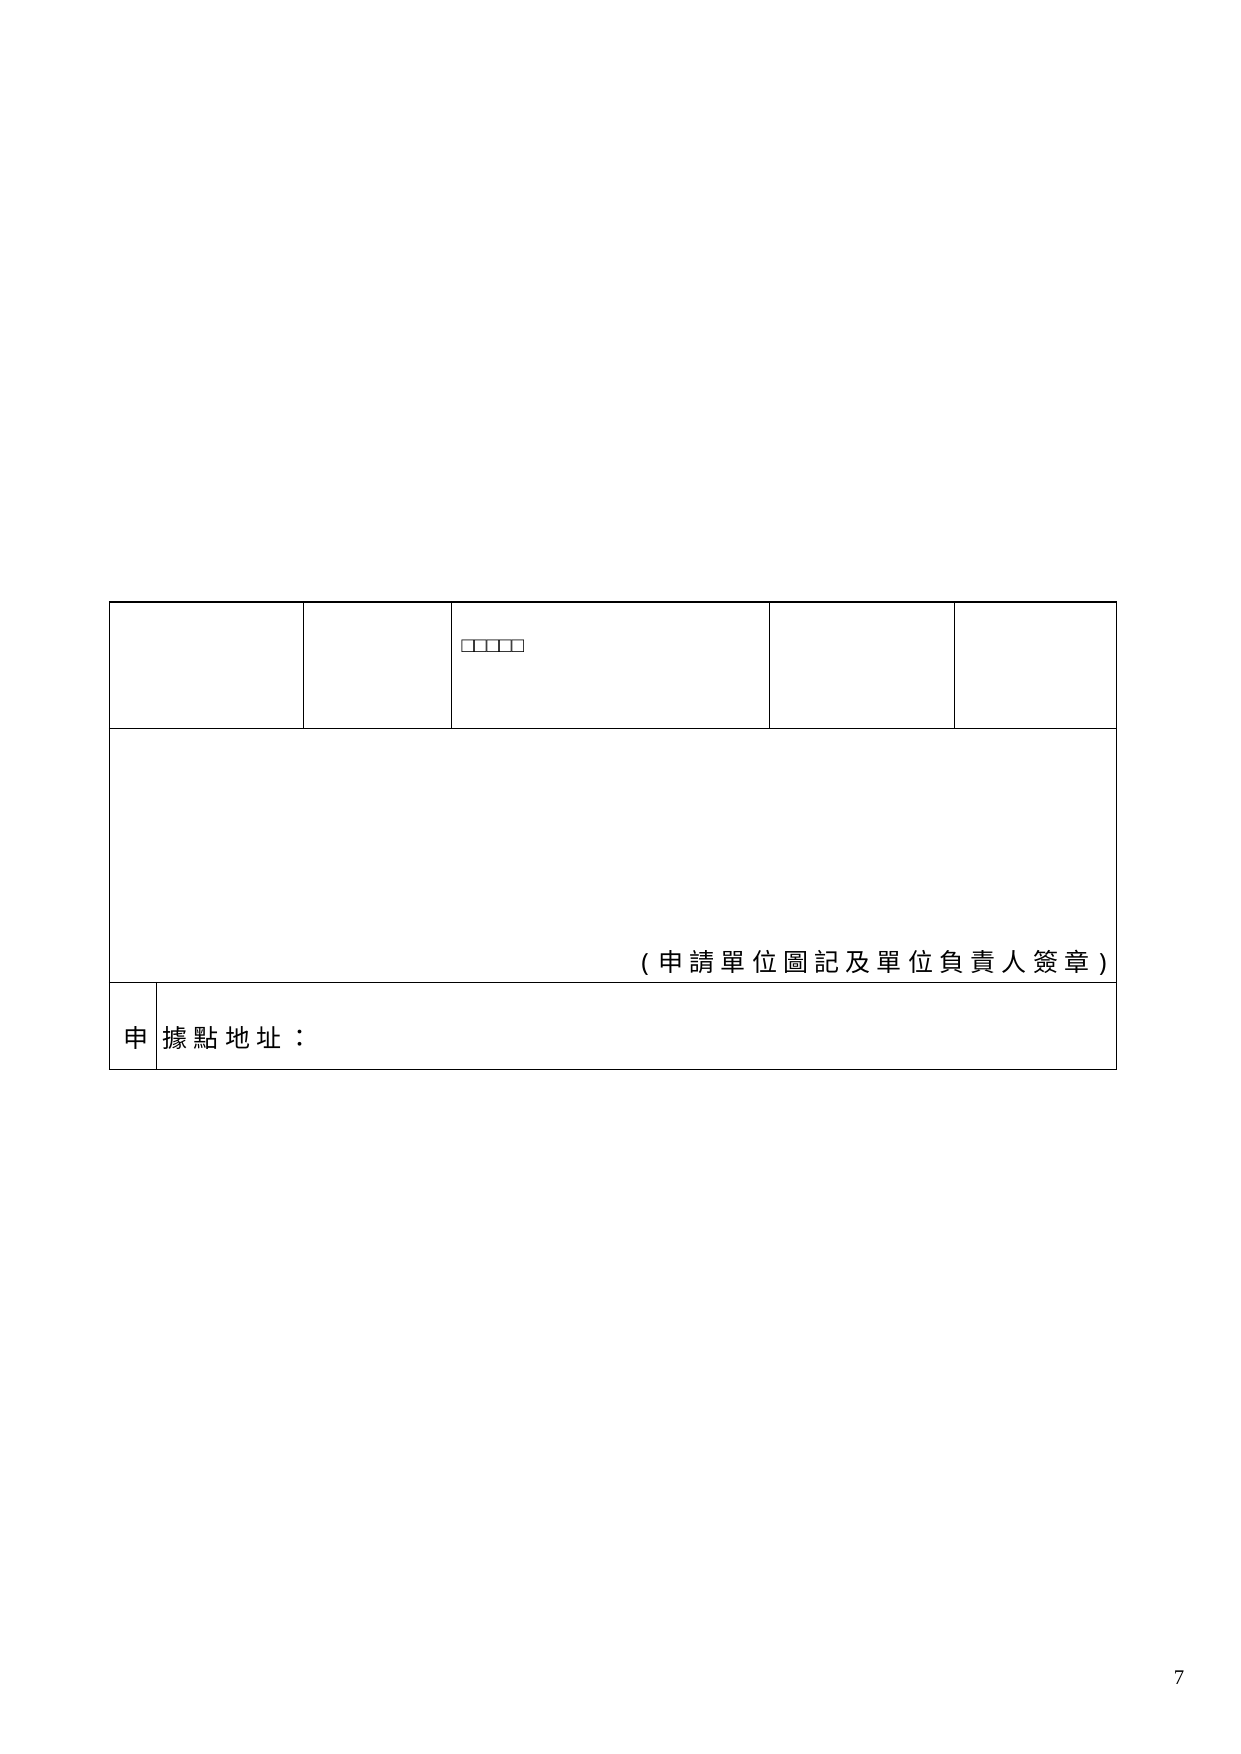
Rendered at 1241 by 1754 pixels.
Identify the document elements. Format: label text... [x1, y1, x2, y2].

table_cell [770, 603, 954, 727]
table_cell (申請單位圖記及單位負責人簽章) [110, 729, 1116, 982]
table_cell □□□□□ [452, 603, 769, 727]
table_cell [955, 603, 1116, 727]
table_cell 申 [110, 983, 156, 1069]
table_cell [304, 603, 451, 727]
table_cell [110, 603, 303, 727]
table_cell 據點地址： [157, 983, 1116, 1069]
